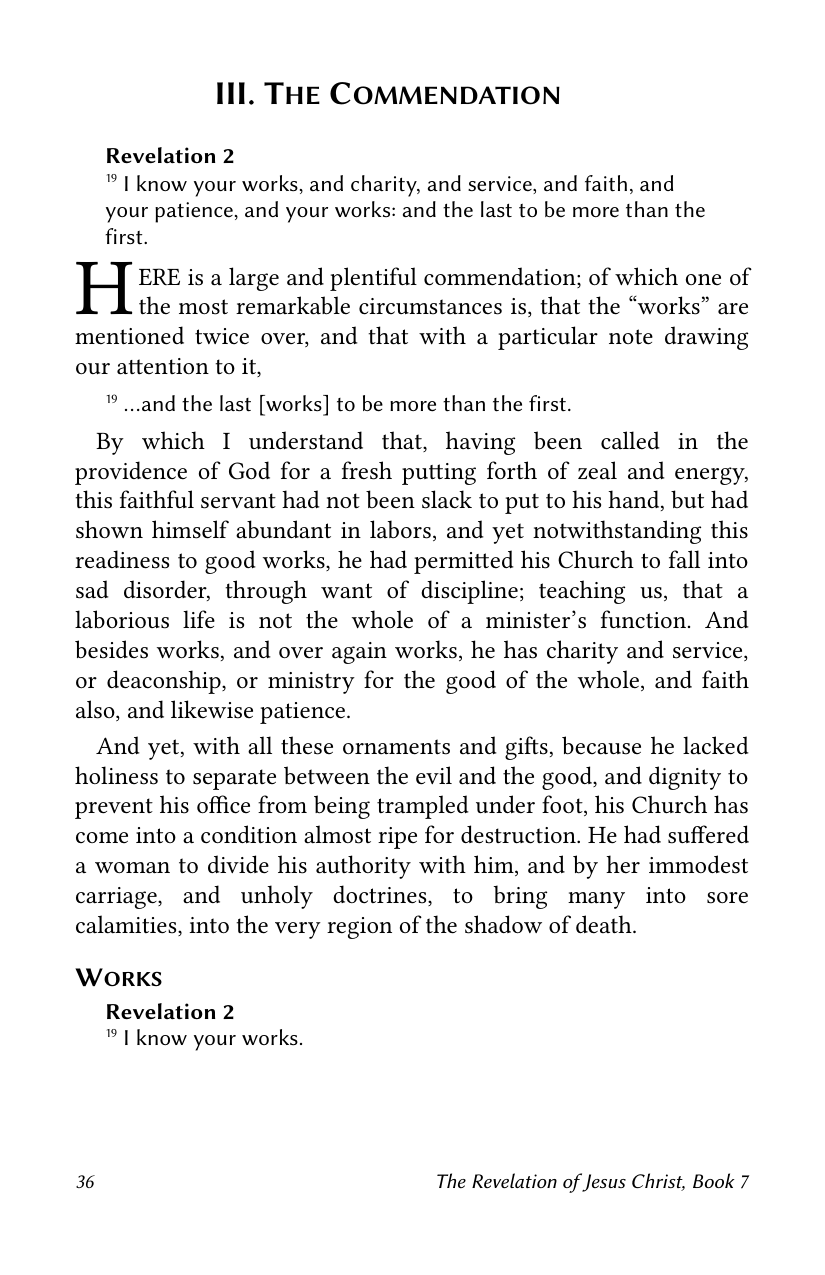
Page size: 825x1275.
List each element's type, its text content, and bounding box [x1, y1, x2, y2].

subtitle Works [75, 962, 750, 993]
text 19 ...and the last [works] to be more than the first. [105, 391, 720, 417]
text By which I understand that, having been called in the providence of God for a fresh putting forth of zeal and energy, this faithful servant had not been slack to put to his hand, but had shown himself abundant in labors, and yet notwithstanding this readiness to good works, he had permitted his Church to fall into sad disorder, through want of discipline; teaching us, that a laborious life is not the whole of a minister’s function. And besides works, and over again works, he has charity and service, or deaconship, or ministry for the good of the whole, and faith also, and likewise patience. [75, 427, 750, 724]
text 19 I know your works. [105, 1025, 720, 1051]
text HERE is a large and plentiful commendation; of which one of the most remarkable circumstances is, that the “works” are mentioned twice over, and that with a particular note drawing our attention to it, [75, 263, 750, 381]
text 19 I know your works, and charity, and service, and faith, and your patience, and your works: and the last to be more than the first. [105, 171, 720, 250]
text And yet, with all these ornaments and gifts, because he lacked holiness to separate between the evil and the good, and dignity to prevent his office from being trampled under foot, his Church has come into a condition almost ripe for destruction. He had suffered a woman to divide his authority with him, and by her immodest carriage, and unholy doctrines, to bring many into sore calamities, into the very region of the shadow of death. [75, 732, 750, 940]
text Revelation 2 [105, 999, 750, 1025]
text Revelation 2 [105, 143, 750, 169]
subtitle The Commendation [75, 75, 750, 113]
